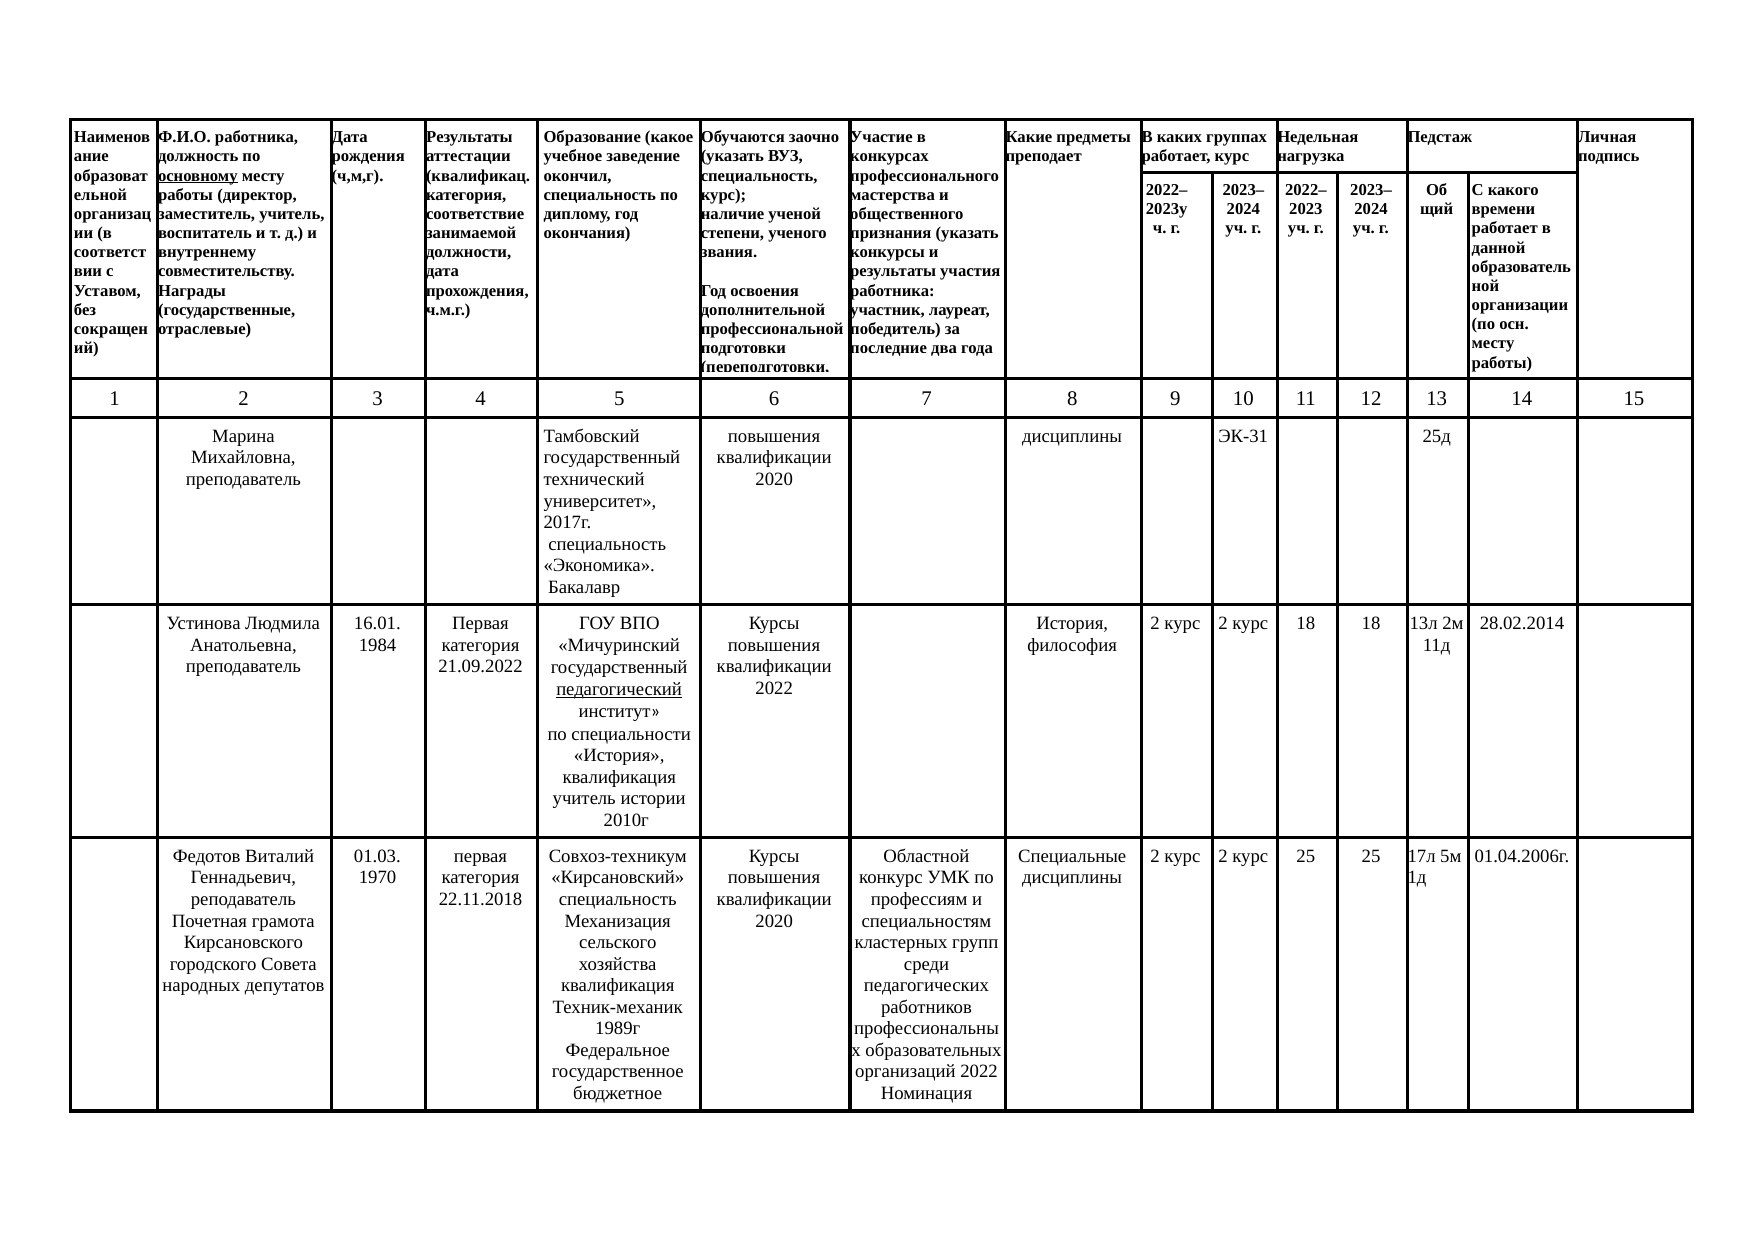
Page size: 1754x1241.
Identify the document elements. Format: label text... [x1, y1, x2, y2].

table_cell Федотов Виталий Геннадьевич, реподаватель Почетная грамота Кирсановского городского Совета народных депутатов [159, 839, 330, 1109]
table_cell 1 [72, 380, 156, 416]
table_cell 2 курс [1143, 606, 1211, 836]
table_cell 18 [1279, 606, 1336, 836]
table_cell первая категория 22.11.2018 [427, 839, 536, 1109]
table_cell 2023– 2024 уч. г. [1214, 174, 1276, 377]
table_cell 25д [1409, 419, 1467, 603]
table_cell 2022– 2023уч. г. [1143, 174, 1211, 377]
table_cell [852, 606, 1004, 836]
table_cell 01.04.2006г. [1470, 839, 1576, 1109]
table_cell 28.02.2014 [1470, 606, 1576, 836]
table_cell 8 [1007, 380, 1140, 416]
table_cell [72, 606, 156, 836]
table_header Участие в конкурсах профессионального мастерства и общественного признания (указать конкурсы и результаты участия работника: участник, лауреат, победитель) за последние два года [852, 121, 1004, 377]
table_cell 7 [852, 380, 1004, 416]
table_cell Специальные дисциплины [1007, 839, 1140, 1109]
table_cell 14 [1470, 380, 1576, 416]
table_cell Курсы повышения квалификации 2020 [702, 839, 848, 1109]
table_cell 17л 5м 1д [1409, 839, 1467, 1109]
table_cell [1579, 419, 1691, 603]
table_header Какие предметы преподает [1007, 121, 1140, 377]
table_cell 10 [1214, 380, 1276, 416]
table_cell 01.03. 1970 [333, 839, 424, 1109]
table_cell 4 [427, 380, 536, 416]
table_cell 2023– 2024 уч. г. [1339, 174, 1406, 377]
table_cell Марина Михайловна, преподаватель [159, 419, 330, 603]
table_cell [1579, 839, 1691, 1109]
table_cell Курсы повышения квалификации 2022 [702, 606, 848, 836]
table_header Педстаж [1409, 121, 1576, 171]
table_cell - [1143, 419, 1211, 603]
table_cell - [1279, 419, 1336, 603]
table_cell [1339, 419, 1406, 603]
table_cell повышения квалификации 2020 [702, 419, 848, 603]
table_header Образование (какое учебное заведение окончил, специальность по диплому, год окончания) [539, 121, 699, 377]
table_cell 2 курс [1143, 839, 1211, 1109]
table_cell 3 [333, 380, 424, 416]
table_cell Областной конкурс УМК по профессиям и специальностям кластерных групп среди педагогических работников профессиональных образовательных организаций 2022 Номинация [852, 839, 1004, 1109]
table_header Результаты аттестации (квалификац. категория, соответствие занимаемой должности, дата прохождения, ч.м.г.) [427, 121, 536, 377]
table_cell 2022– 2023 уч. г. [1279, 174, 1336, 377]
table_cell 25 [1279, 839, 1336, 1109]
table_header Личная подпись [1579, 121, 1691, 377]
table_cell История, философия [1007, 606, 1140, 836]
table_cell 2 курс [1214, 606, 1276, 836]
table_header Ф.И.О. работника, должность по основному месту работы (директор, заместитель, учитель, воспитатель и т. д.) и внутреннему совместительству. Награды (государственные, отраслевые) [159, 121, 330, 377]
table_cell дисциплины [1007, 419, 1140, 603]
table_cell [333, 419, 424, 603]
table_cell 6 [702, 380, 848, 416]
table_cell Устинова Людмила Анатольевна, преподаватель [159, 606, 330, 836]
table_header В каких группах работает, курс [1143, 121, 1276, 171]
table_cell [72, 839, 156, 1109]
table_cell 2 курс [1214, 839, 1276, 1109]
table_cell 15 [1579, 380, 1691, 416]
table_header Обучаются заочно (указать ВУЗ, специальность, курс); наличие ученой степени, ученого звания. Год освоения дополнительной профессиональной подготовки (переподготовки, повышения квалификации) [702, 121, 848, 377]
table_cell [72, 419, 156, 603]
table_cell [1579, 606, 1691, 836]
table_cell 5 [539, 380, 699, 416]
table_cell С какого времени работает в данной образовательной организации (по осн. месту работы) [1470, 174, 1576, 377]
table_cell ГОУ ВПО «Мичуринский государственный педагогический институт» по специальности «История», квалификация учитель истории 2010г [539, 606, 699, 836]
table_cell Совхоз-техникум «Кирсановский» специальность Механизация сельского хозяйства квалификация Техник-механик 1989г Федеральное государственное бюджетное [539, 839, 699, 1109]
table_cell 9 [1143, 380, 1211, 416]
table_cell Общий [1409, 174, 1467, 377]
table_cell [427, 419, 536, 603]
table_cell 13л 2м 11д [1409, 606, 1467, 836]
table_cell Первая категория 21.09.2022 [427, 606, 536, 836]
table_cell 13 [1409, 380, 1467, 416]
table_header Дата рождения (ч,м,г). [333, 121, 424, 377]
table_cell 18 [1339, 606, 1406, 836]
table_cell 25 [1339, 839, 1406, 1109]
table_header Недельная нагрузка [1279, 121, 1406, 171]
table_cell 12 [1339, 380, 1406, 416]
table_cell ЭК-31 [1214, 419, 1276, 603]
table_cell 11 [1279, 380, 1336, 416]
table_cell [852, 419, 1004, 603]
table_cell 16.01. 1984 [333, 606, 424, 836]
table_cell 2 [159, 380, 330, 416]
table_header Наименование образовательной организации (в соответствии с Уставом, без сокращений) [72, 121, 156, 377]
table_cell [1470, 419, 1576, 603]
table_cell Тамбовский государственный технический университет», 2017г. специальность «Экономика». Бакалавр [539, 419, 699, 603]
